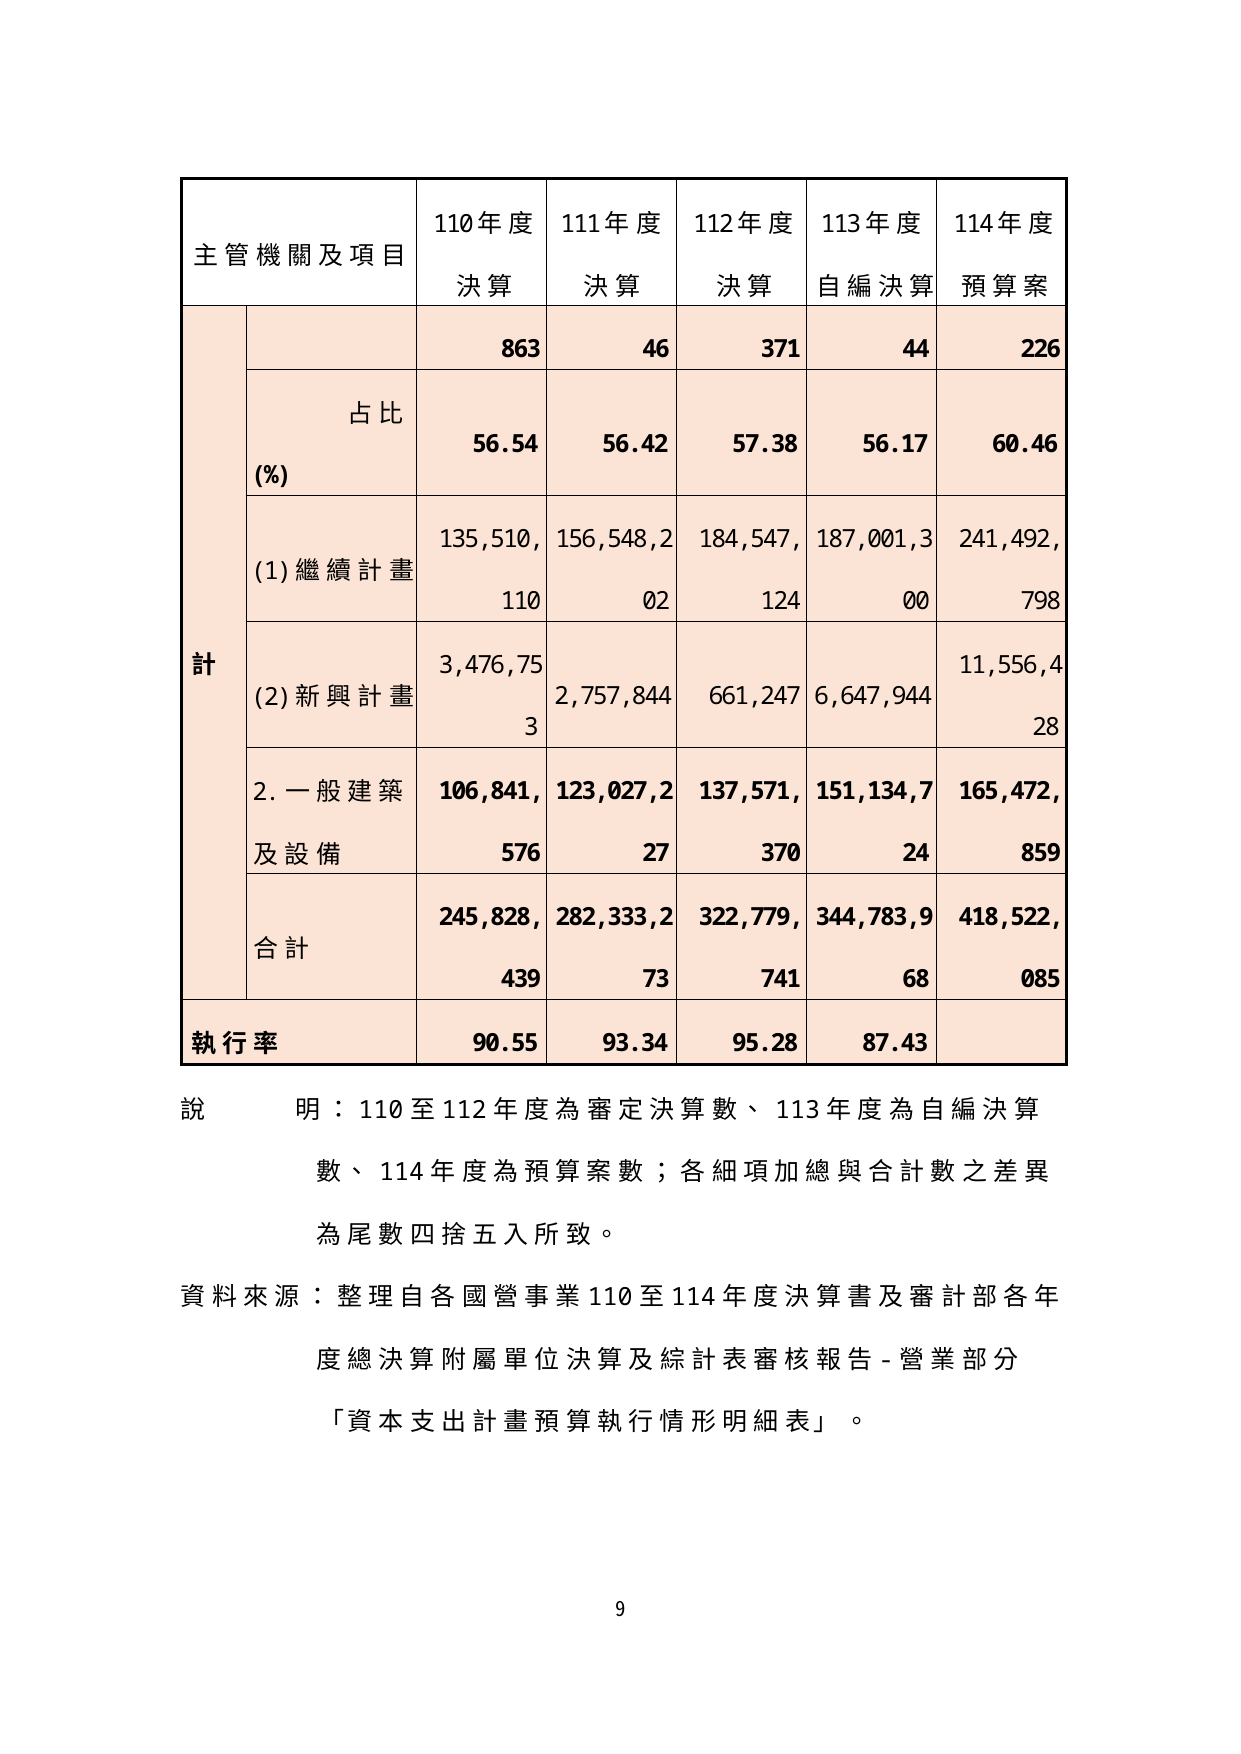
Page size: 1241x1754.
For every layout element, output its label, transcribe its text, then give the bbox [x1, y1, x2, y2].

table_cell 46 [547, 306, 676, 369]
table_cell 245,828,439 [417, 874, 546, 999]
table_cell 322,779,741 [677, 874, 806, 999]
table_cell 87.43 [807, 1000, 936, 1063]
table_cell 93.34 [547, 1000, 676, 1063]
table_header 111年度 決算 [547, 180, 676, 305]
table_cell 661,247 [677, 622, 806, 747]
text 說 明：110至112年度為審定決算數、113年度為自編決算數、114年度為預算案數；各細項加總與合計數之差異為尾數四捨五入所致。 [177, 1066, 1063, 1253]
table_cell 184,547,124 [677, 496, 806, 621]
table_cell 44 [807, 306, 936, 369]
table_header 主管機關及項目 [183, 180, 416, 305]
table_cell 6,647,944 [807, 622, 936, 747]
text 資料來源：整理自各國營事業110至114年度決算書及審計部各年度總決算附屬單位決算及綜計表審核報告-營業部分「資本支出計畫預算執行情形明細表」。 [177, 1253, 1063, 1441]
table_cell 151,134,724 [807, 748, 936, 873]
table_cell 137,571,370 [677, 748, 806, 873]
table_cell 371 [677, 306, 806, 369]
table_header 113年度 自編決算 [807, 180, 936, 305]
table_cell 3,476,753 [417, 622, 546, 747]
table_cell [937, 1000, 1065, 1063]
table_cell [247, 306, 416, 369]
table_cell 241,492,798 [937, 496, 1065, 621]
table_cell 56.42 [547, 370, 676, 495]
table_cell 282,333,273 [547, 874, 676, 999]
table_cell 60.46 [937, 370, 1065, 495]
table_cell 2,757,844 [547, 622, 676, 747]
table_cell 344,783,968 [807, 874, 936, 999]
table_cell 90.55 [417, 1000, 546, 1063]
table_cell 57.38 [677, 370, 806, 495]
table_cell 863 [417, 306, 546, 369]
table_cell (1)繼續計畫 [247, 496, 416, 621]
table_cell 226 [937, 306, 1065, 369]
table_cell 執行率 [183, 1000, 416, 1063]
table_header 114年度 預算案 [937, 180, 1065, 305]
table_header 110年度 決算 [417, 180, 546, 305]
table_header 112年度 決算 [677, 180, 806, 305]
table_cell 418,522,085 [937, 874, 1065, 999]
table_cell (2)新興計畫 [247, 622, 416, 747]
table_cell 11,556,428 [937, 622, 1065, 747]
table_cell 56.54 [417, 370, 546, 495]
table_cell 2.一般建築及設備 [247, 748, 416, 873]
table_cell 計 [183, 306, 246, 999]
table_cell 106,841,576 [417, 748, 546, 873]
table_cell 95.28 [677, 1000, 806, 1063]
table_cell 135,510,110 [417, 496, 546, 621]
table_cell 123,027,227 [547, 748, 676, 873]
table_cell 56.17 [807, 370, 936, 495]
table_cell 165,472,859 [937, 748, 1065, 873]
table_cell 合計 [247, 874, 416, 999]
table_cell 187,001,300 [807, 496, 936, 621]
table_cell 156,548,202 [547, 496, 676, 621]
table_cell 占比(%) [247, 370, 416, 495]
